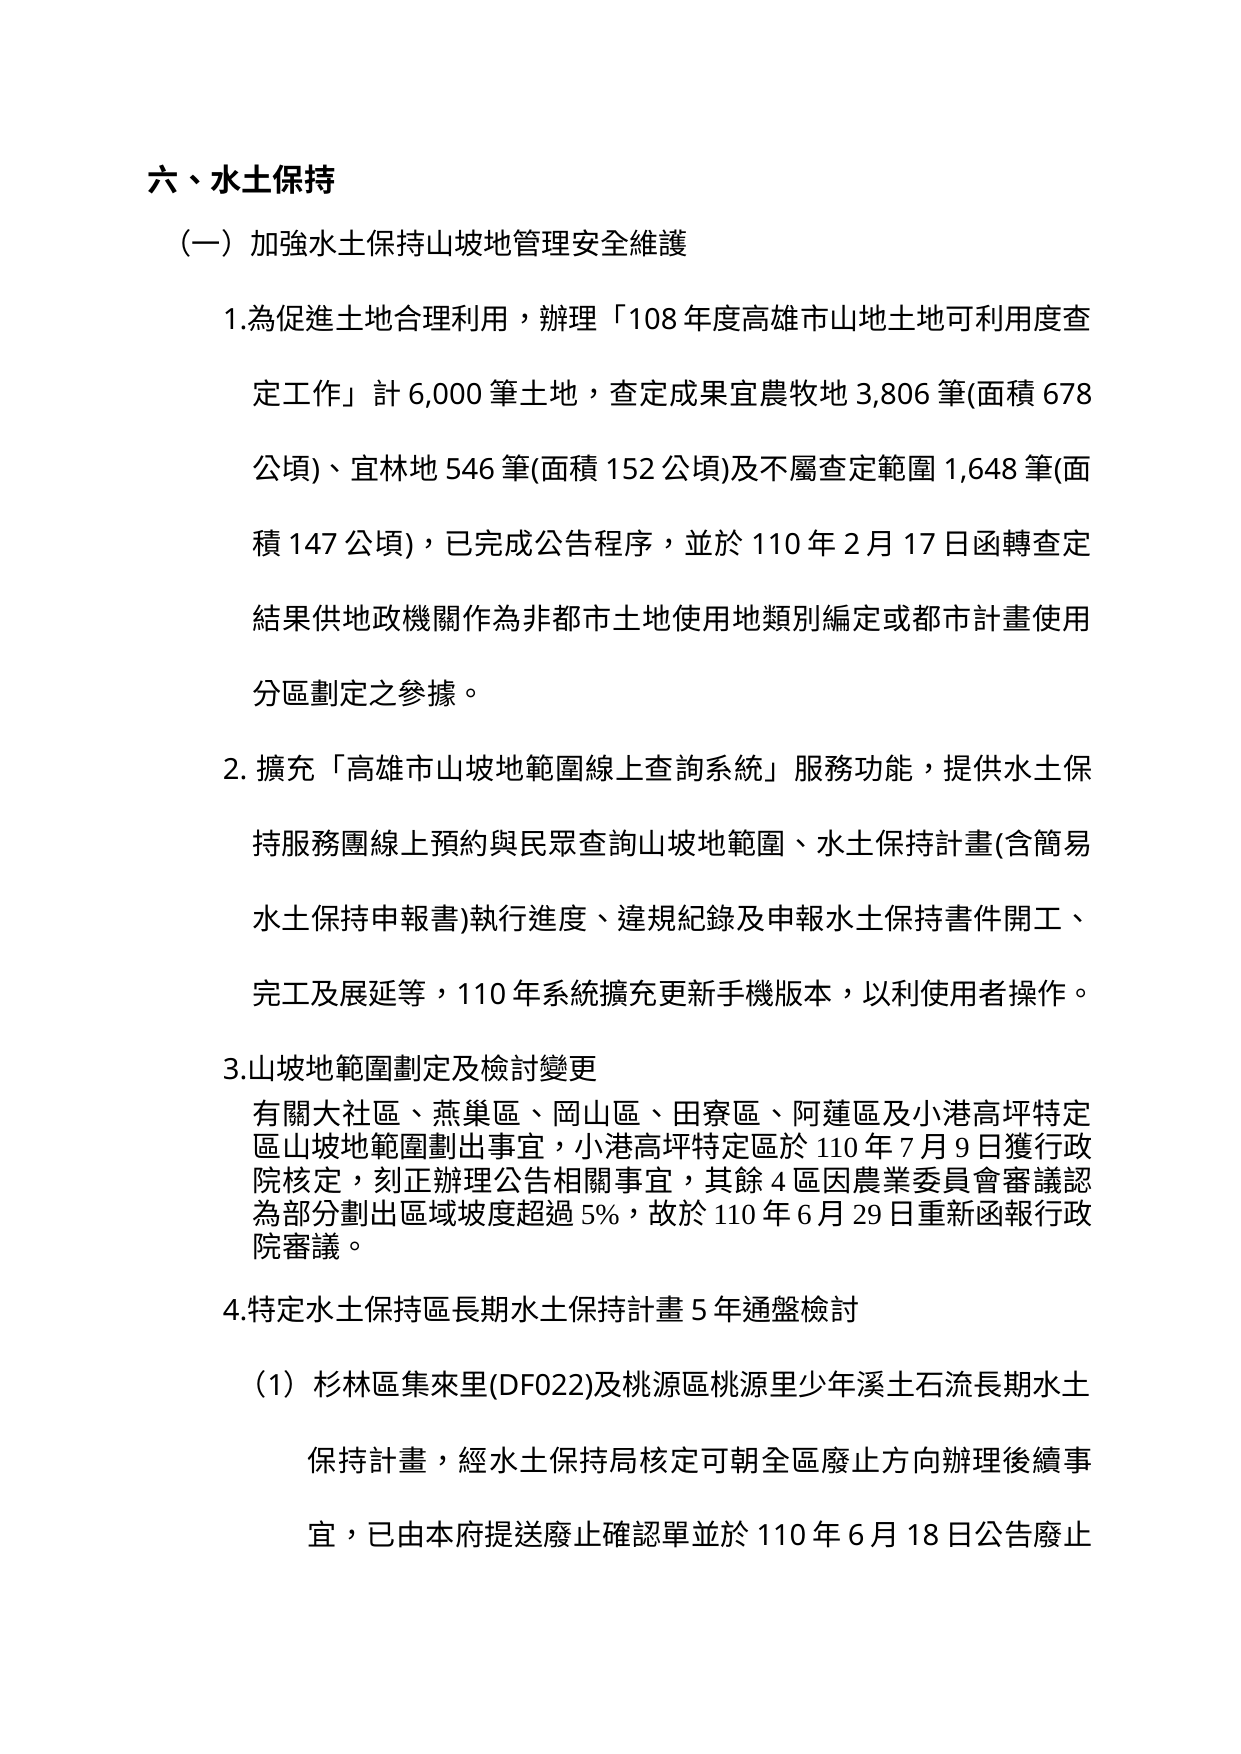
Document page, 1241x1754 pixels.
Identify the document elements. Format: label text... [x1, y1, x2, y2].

subtitle 六、水土保持 [148, 164, 1092, 198]
text （一）加強水土保持山坡地管理安全維護 [162, 198, 1092, 273]
text （1）杉林區集來里(DF022)及桃源區桃源里少年溪土石流長期水土保持計畫，經水土保持局核定可朝全區廢止方向辦理後續事宜，已由本府提送廢止確認單並於110年6月18日公告廢止 [238, 1339, 1092, 1564]
text 有關大社區、燕巢區、岡山區、田寮區、阿蓮區及小港高坪特定區山坡地範圍劃出事宜，小港高坪特定區於110年7月9日獲行政院核定，刻正辦理公告相關事宜，其餘4區因農業委員會審議認為部分劃出區域坡度超過5%，故於110年6月29日重新函報行政院審議。 [253, 1098, 1092, 1264]
text 2. 擴充「高雄市山坡地範圍線上查詢系統」服務功能，提供水土保持服務團線上預約與民眾查詢山坡地範圍、水土保持計畫(含簡易水土保持申報書)執行進度、違規紀錄及申報水土保持書件開工、完工及展延等，110年系統擴充更新手機版本，以利使用者操作。 [223, 723, 1092, 1023]
text 3.山坡地範圍劃定及檢討變更 [223, 1023, 1092, 1098]
text 1.為促進土地合理利用，辦理「108年度高雄市山地土地可利用度查定工作」計6,000筆土地，查定成果宜農牧地3,806筆(面積678公頃)、宜林地546筆(面積152公頃)及不屬查定範圍1,648筆(面積147公頃)，已完成公告程序，並於110年2月17日函轉查定結果供地政機關作為非都市土地使用地類別編定或都市計畫使用分區劃定之參據。 [223, 273, 1092, 723]
text 4.特定水土保持區長期水土保持計畫5年通盤檢討 [223, 1264, 1092, 1339]
